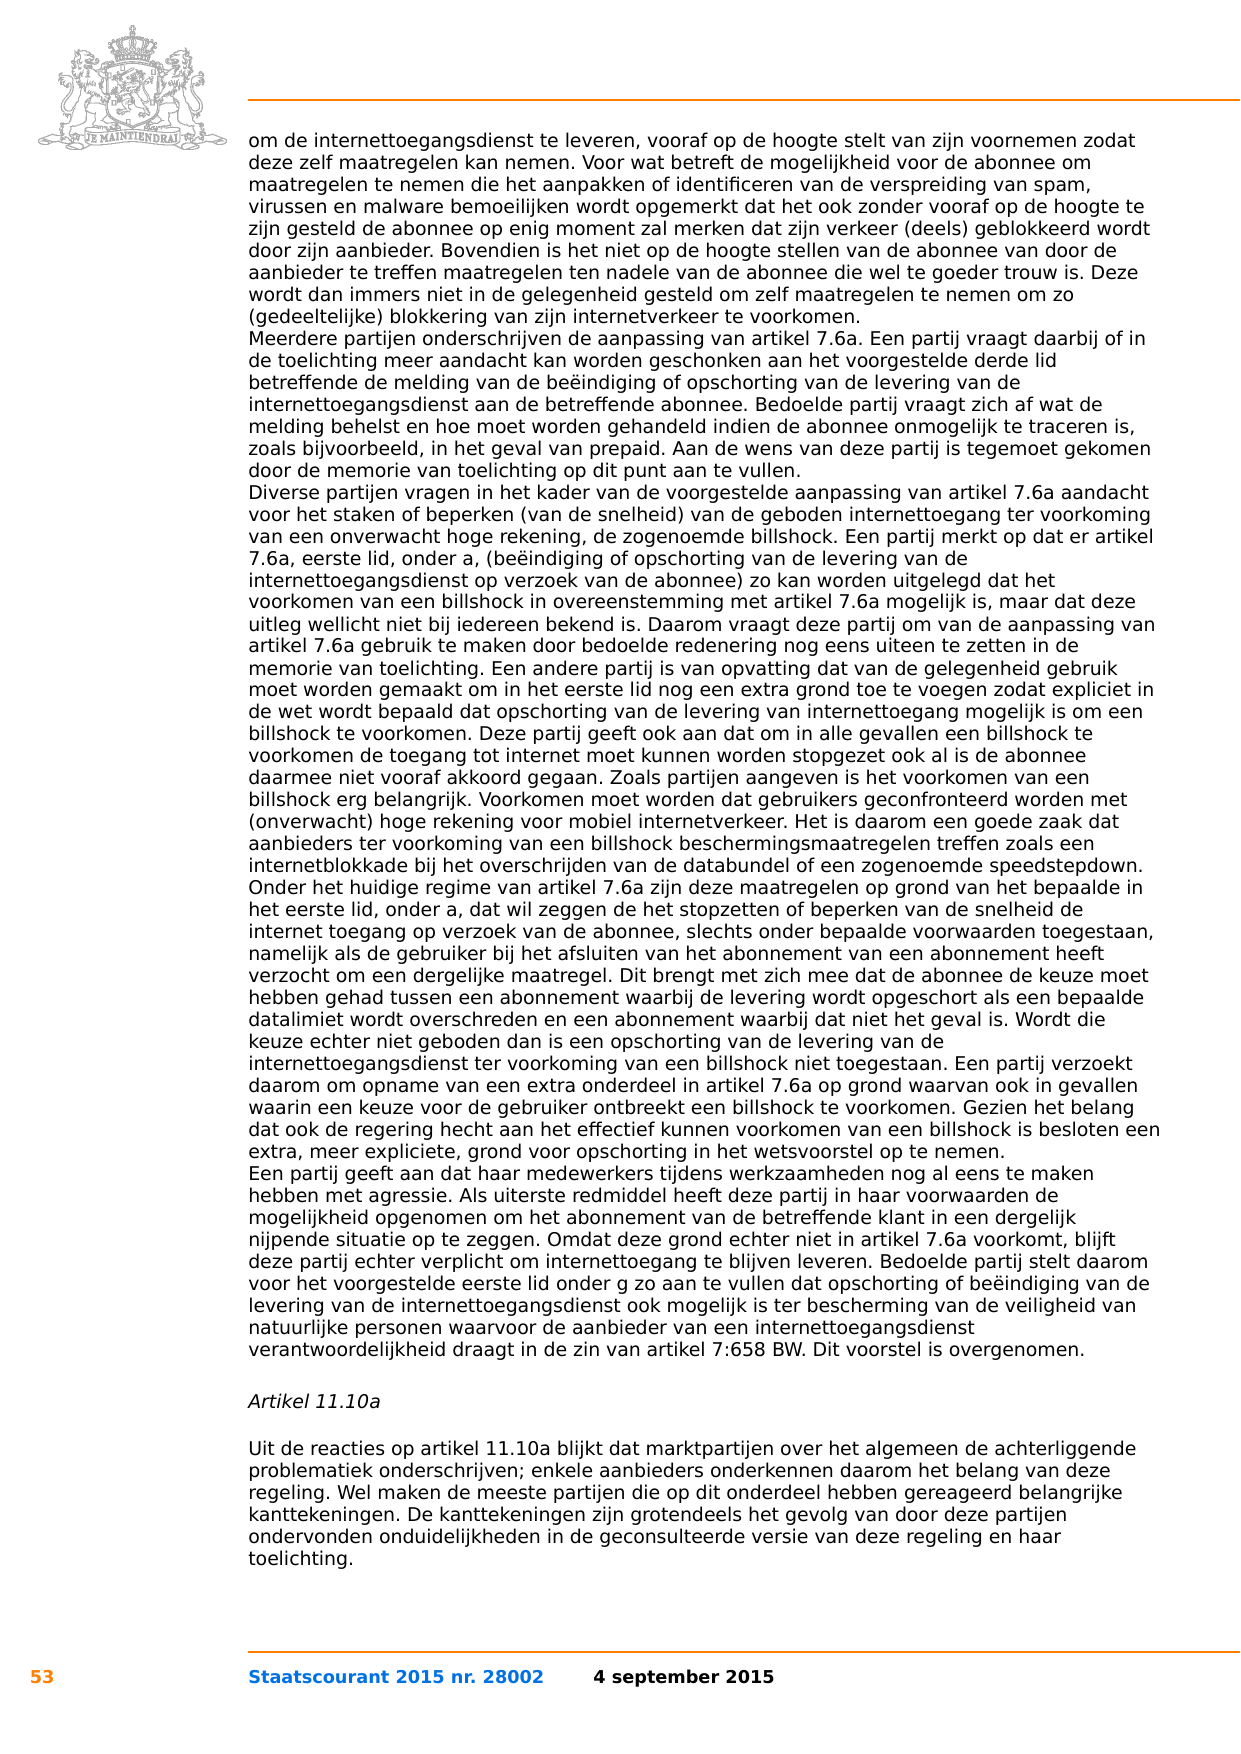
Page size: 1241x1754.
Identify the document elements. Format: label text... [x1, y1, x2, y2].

text Uit de reacties op artikel 11.10a blijkt dat marktpartijen over het algemeen de achterliggende problematiek onderschrijven; enkele aanbieders onderkennen daarom het belang van deze regeling. Wel maken de meeste partijen die op dit onderdeel hebben gereageerd belangrijke kanttekeningen. De kanttekeningen zijn grotendeels het gevolg van door deze partijen ondervonden onduidelijkheden in de geconsulteerde versie van deze regeling en haar toelichting. [248, 1438, 1163, 1569]
text om de internettoegangsdienst te leveren, vooraf op de hoogte stelt van zijn voornemen zodat deze zelf maatregelen kan nemen. Voor wat betreft de mogelijkheid voor de abonnee om maatregelen te nemen die het aanpakken of identificeren van de verspreiding van spam, virussen en malware bemoeilijken wordt opgemerkt dat het ook zonder vooraf op de hoogte te zijn gesteld de abonnee op enig moment zal merken dat zijn verkeer (deels) geblokkeerd wordt door zijn aanbieder. Bovendien is het niet op de hoogte stellen van de abonnee van door de aanbieder te treffen maatregelen ten nadele van de abonnee die wel te goeder trouw is. Deze wordt dan immers niet in de gelegenheid gesteld om zelf maatregelen te nemen om zo (gedeeltelijke) blokkering van zijn internetverkeer te voorkomen. [248, 130, 1163, 328]
subtitle Artikel 11.10a [248, 1391, 1163, 1413]
text Meerdere partijen onderschrijven de aanpassing van artikel 7.6a. Een partij vraagt daarbij of in de toelichting meer aandacht kan worden geschonken aan het voorgestelde derde lid betreffende de melding van de beëindiging of opschorting van de levering van de internettoegangsdienst aan de betreffende abonnee. Bedoelde partij vraagt zich af wat de melding behelst en hoe moet worden gehandeld indien de abonnee onmogelijk te traceren is, zoals bijvoorbeeld, in het geval van prepaid. Aan de wens van deze partij is tegemoet gekomen door de memorie van toelichting op dit punt aan te vullen. [248, 328, 1163, 482]
text Een partij geeft aan dat haar medewerkers tijdens werkzaamheden nog al eens te maken hebben met agressie. Als uiterste redmiddel heeft deze partij in haar voorwaarden de mogelijkheid opgenomen om het abonnement van de betreffende klant in een dergelijk nijpende situatie op te zeggen. Omdat deze grond echter niet in artikel 7.6a voorkomt, blijft deze partij echter verplicht om internettoegang te blijven leveren. Bedoelde partij stelt daarom voor het voorgestelde eerste lid onder g zo aan te vullen dat opschorting of beëindiging van de levering van de internettoegangsdienst ook mogelijk is ter bescherming van de veiligheid van natuurlijke personen waarvoor de aanbieder van een internettoegangsdienst verantwoordelijkheid draagt in de zin van artikel 7:658 BW. Dit voorstel is overgenomen. [248, 1163, 1163, 1361]
picture [38, 25, 227, 150]
text Diverse partijen vragen in het kader van de voorgestelde aanpassing van artikel 7.6a aandacht voor het staken of beperken (van de snelheid) van de geboden internettoegang ter voorkoming van een onverwacht hoge rekening, de zogenoemde billshock. Een partij merkt op dat er artikel 7.6a, eerste lid, onder a, (beëindiging of opschorting van de levering van de internettoegangsdienst op verzoek van de abonnee) zo kan worden uitgelegd dat het voorkomen van een billshock in overeenstemming met artikel 7.6a mogelijk is, maar dat deze uitleg wellicht niet bij iedereen bekend is. Daarom vraagt deze partij om van de aanpassing van artikel 7.6a gebruik te maken door bedoelde redenering nog eens uiteen te zetten in de memorie van toelichting. Een andere partij is van opvatting dat van de gelegenheid gebruik moet worden gemaakt om in het eerste lid nog een extra grond toe te voegen zodat expliciet in de wet wordt bepaald dat opschorting van de levering van internettoegang mogelijk is om een billshock te voorkomen. Deze partij geeft ook aan dat om in alle gevallen een billshock te voorkomen de toegang tot internet moet kunnen worden stopgezet ook al is de abonnee daarmee niet vooraf akkoord gegaan. Zoals partijen aangeven is het voorkomen van een billshock erg belangrijk. Voorkomen moet worden dat gebruikers geconfronteerd worden met (onverwacht) hoge rekening voor mobiel internetverkeer. Het is daarom een goede zaak dat aanbieders ter voorkoming van een billshock beschermingsmaatregelen treffen zoals een internetblokkade bij het overschrijden van de databundel of een zogenoemde speedstepdown. Onder het huidige regime van artikel 7.6a zijn deze maatregelen op grond van het bepaalde in het eerste lid, onder a, dat wil zeggen de het stopzetten of beperken van de snelheid de internet toegang op verzoek van de abonnee, slechts onder bepaalde voorwaarden toegestaan, namelijk als de gebruiker bij het afsluiten van het abonnement van een abonnement heeft verzocht om een dergelijke maatregel. Dit brengt met zich mee dat de abonnee de keuze moet hebben gehad tussen een abonnement waarbij de levering wordt opgeschort als een bepaalde datalimiet wordt overschreden en een abonnement waarbij dat niet het geval is. Wordt die keuze echter niet geboden dan is een opschorting van de levering van de internettoegangsdienst ter voorkoming van een billshock niet toegestaan. Een partij verzoekt daarom om opname van een extra onderdeel in artikel 7.6a op grond waarvan ook in gevallen waarin een keuze voor de gebruiker ontbreekt een billshock te voorkomen. Gezien het belang dat ook de regering hecht aan het effectief kunnen voorkomen van een billshock is besloten een extra, meer expliciete, grond voor opschorting in het wetsvoorstel op te nemen. [248, 482, 1163, 1163]
